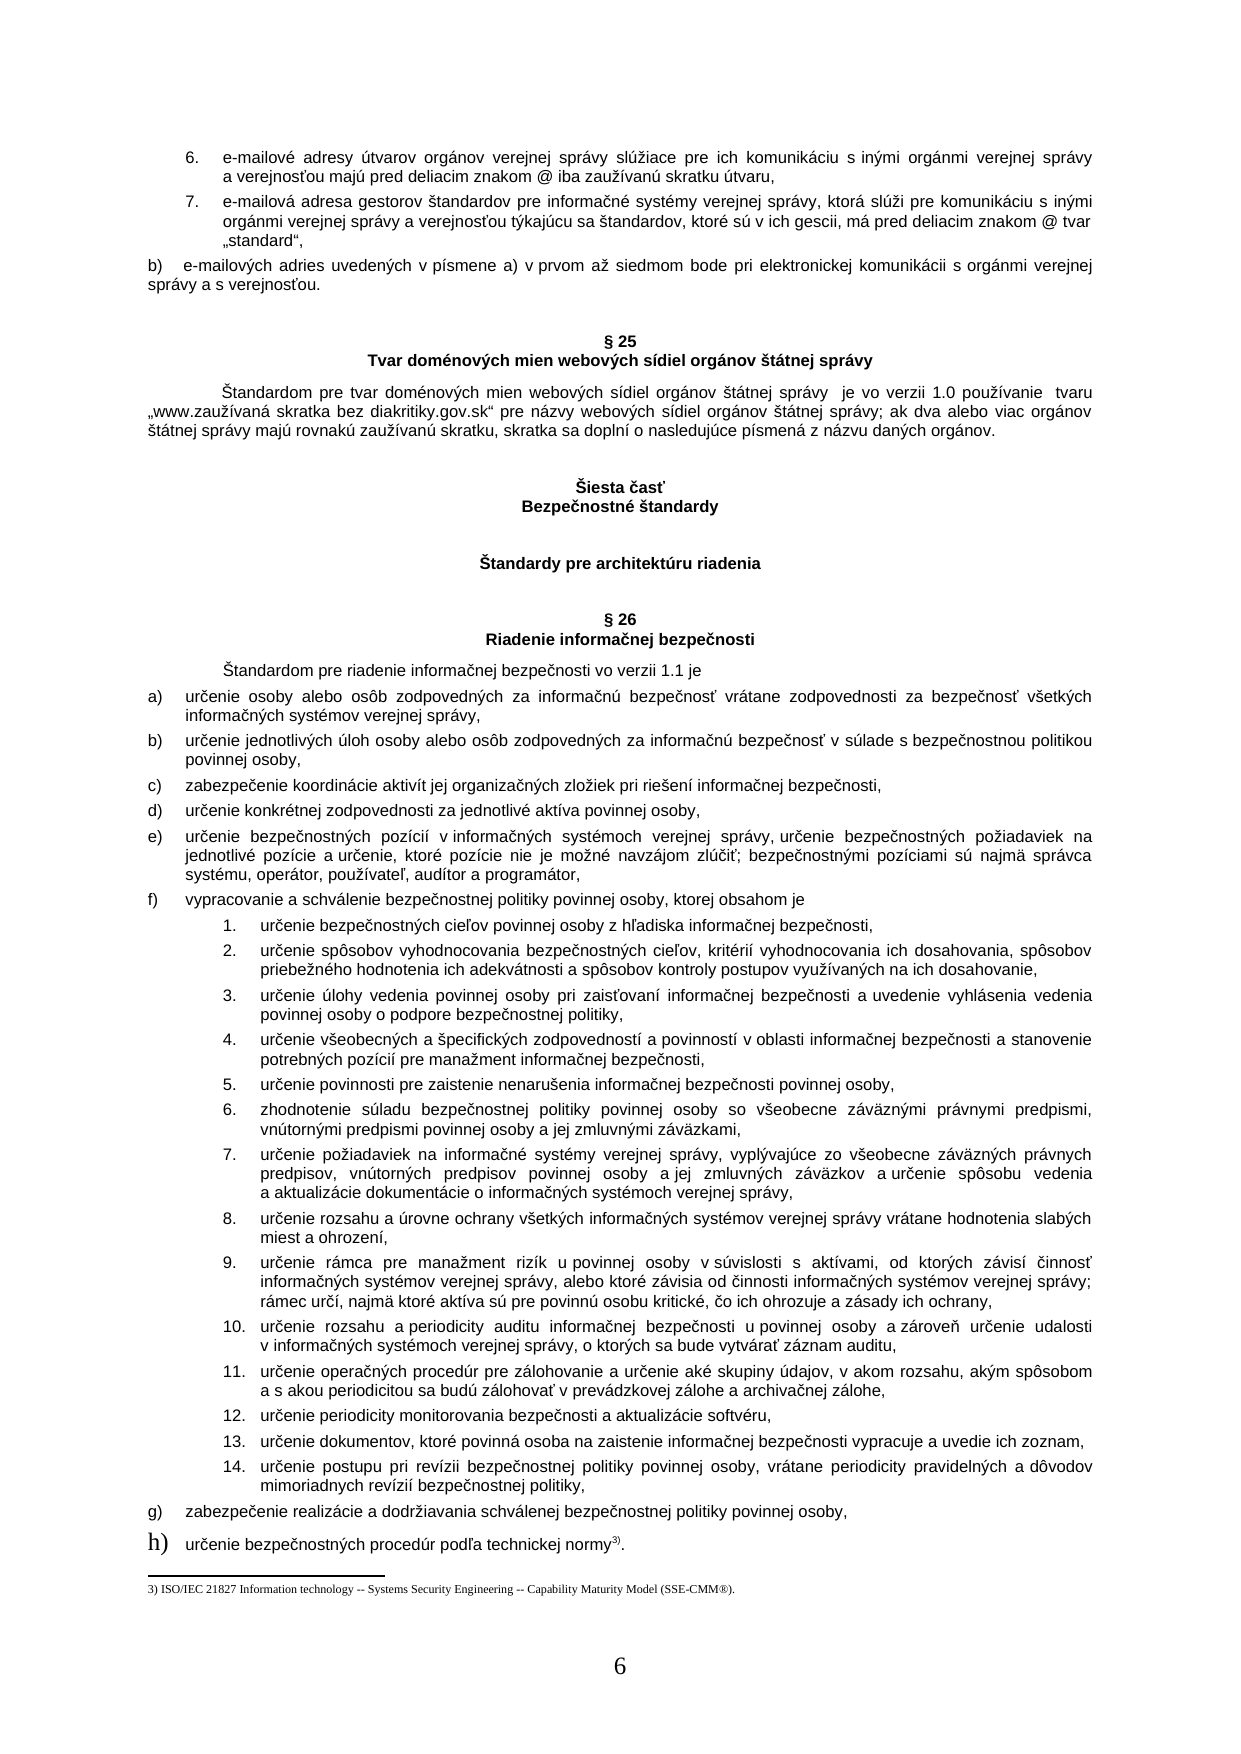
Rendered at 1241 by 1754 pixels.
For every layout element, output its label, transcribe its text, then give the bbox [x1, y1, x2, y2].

list určenie bezpečnostných pozícií v informačných systémoch verejnej správy, určenie bezpečnostných požiadaviek na jednotlivé pozície a určenie, ktoré pozície nie je možné navzájom zlúčiť; bezpečnostnými pozíciami sú najmä správca systému, operátor, používateľ, audítor a programátor, [148, 826, 1092, 884]
list ) ISO/IEC 21827 Information technology -- Systems Security Engineering -- Capability Maturity Model (SSE-CMM®). [148, 1582, 1092, 1606]
subtitle Bezpečnostné štandardy [148, 497, 1092, 516]
list určenie požiadaviek na informačné systémy verejnej správy, vyplývajúce zo všeobecne záväzných právnych predpisov, vnútorných predpisov povinnej osoby a jej zmluvných záväzkov a určenie spôsobu vedenia a aktualizácie dokumentácie o informačných systémoch verejnej správy, [223, 1145, 1092, 1202]
text Štandardom pre riadenie informačnej bezpečnosti vo verzii 1.1 je [148, 661, 1092, 680]
list určenie rozsahu a úrovne ochrany všetkých informačných systémov verejnej správy vrátane hodnotenia slabých miest a ohrození, [223, 1208, 1092, 1247]
subtitle Riadenie informačnej bezpečnosti [148, 629, 1092, 648]
list vypracovanie a schválenie bezpečnostnej politiky povinnej osoby, ktorej obsahom je [148, 890, 1092, 909]
list určenie osoby alebo osôb zodpovedných za informačnú bezpečnosť vrátane zodpovednosti za bezpečnosť všetkých informačných systémov verejnej správy, [148, 686, 1092, 725]
list určenie operačných procedúr pre zálohovanie a určenie aké skupiny údajov, v akom rozsahu, akým spôsobom a s akou periodicitou sa budú zálohovať v prevádzkovej zálohe a archivačnej zálohe, [223, 1361, 1092, 1400]
list e-mailová adresa gestorov štandardov pre informačné systémy verejnej správy, ktorá slúži pre komunikáciu s inými orgánmi verejnej správy a verejnosťou týkajúcu sa štandardov, ktoré sú v ich gescii, má pred deliacim znakom @ tvar „standard“, [185, 192, 1092, 250]
list určenie bezpečnostných procedúr podľa technickej normy). [148, 1527, 1092, 1556]
subtitle Štandardy pre architektúru riadenia [148, 553, 1092, 573]
list určenie povinnosti pre zaistenie nenarušenia informačnej bezpečnosti povinnej osoby, [223, 1075, 1092, 1094]
list určenie dokumentov, ktoré povinná osoba na zaistenie informačnej bezpečnosti vypracuje a uvedie ich zoznam, [223, 1431, 1092, 1451]
list určenie úlohy vedenia povinnej osoby pri zaisťovaní informačnej bezpečnosti a uvedenie vyhlásenia vedenia povinnej osoby o podpore bezpečnostnej politiky, [223, 986, 1092, 1024]
list zabezpečenie realizácie a dodržiavania schválenej bezpečnostnej politiky povinnej osoby, [148, 1501, 1092, 1521]
list určenie periodicity monitorovania bezpečnosti a aktualizácie softvéru, [223, 1406, 1092, 1425]
list určenie spôsobov vyhodnocovania bezpečnostných cieľov, kritérií vyhodnocovania ich dosahovania, spôsobov priebežného hodnotenia ich adekvátnosti a spôsobov kontroly postupov využívaných na ich dosahovanie, [223, 941, 1092, 979]
subtitle Tvar doménových mien webových sídiel orgánov štátnej správy [148, 351, 1092, 370]
text b) e-mailových adries uvedených v písmene a) v prvom až siedmom bode pri elektronickej komunikácii s orgánmi verejnej správy a s verejnosťou. [148, 256, 1092, 294]
text Štandardom pre tvar doménových mien webových sídiel orgánov štátnej správy je vo verzii 1.0 používanie tvaru „www.zaužívaná skratka bez diakritiky.gov.sk“ pre názvy webových sídiel orgánov štátnej správy; ak dva alebo viac orgánov štátnej správy majú rovnakú zaužívanú skratku, skratka sa doplní o nasledujúce písmená z názvu daných orgánov. [148, 383, 1092, 440]
list zhodnotenie súladu bezpečnostnej politiky povinnej osoby so všeobecne záväznými právnymi predpismi, vnútornými predpismi povinnej osoby a jej zmluvnými záväzkami, [223, 1100, 1092, 1138]
list určenie rámca pre manažment rizík u povinnej osoby v súvislosti s aktívami, od ktorých závisí činnosť informačných systémov verejnej správy, alebo ktoré závisia od činnosti informačných systémov verejnej správy; rámec určí, najmä ktoré aktíva sú pre povinnú osobu kritické, čo ich ohrozuje a zásady ich ochrany, [223, 1253, 1092, 1311]
list určenie postupu pri revízii bezpečnostnej politiky povinnej osoby, vrátane periodicity pravidelných a dôvodov mimoriadnych revízií bezpečnostnej politiky, [223, 1457, 1092, 1495]
list určenie bezpečnostných cieľov povinnej osoby z hľadiska informačnej bezpečnosti, [223, 916, 1092, 935]
list určenie konkrétnej zodpovednosti za jednotlivé aktíva povinnej osoby, [148, 801, 1092, 820]
subtitle Šiesta časť [148, 478, 1092, 497]
list e-mailové adresy útvarov orgánov verejnej správy slúžiace pre ich komunikáciu s inými orgánmi verejnej správy a verejnosťou majú pred deliacim znakom @ iba zaužívanú skratku útvaru, [185, 148, 1092, 186]
subtitle § 25 [148, 332, 1092, 351]
list určenie rozsahu a periodicity auditu informačnej bezpečnosti u povinnej osoby a zároveň určenie udalosti v informačných systémoch verejnej správy, o ktorých sa bude vytvárať záznam auditu, [223, 1317, 1092, 1355]
list určenie jednotlivých úloh osoby alebo osôb zodpovedných za informačnú bezpečnosť v súlade s bezpečnostnou politikou povinnej osoby, [148, 731, 1092, 769]
list zabezpečenie koordinácie aktivít jej organizačných zložiek pri riešení informačnej bezpečnosti, [148, 776, 1092, 795]
list určenie všeobecných a špecifických zodpovedností a povinností v oblasti informačnej bezpečnosti a stanovenie potrebných pozícií pre manažment informačnej bezpečnosti, [223, 1030, 1092, 1068]
subtitle § 26 [148, 610, 1092, 629]
